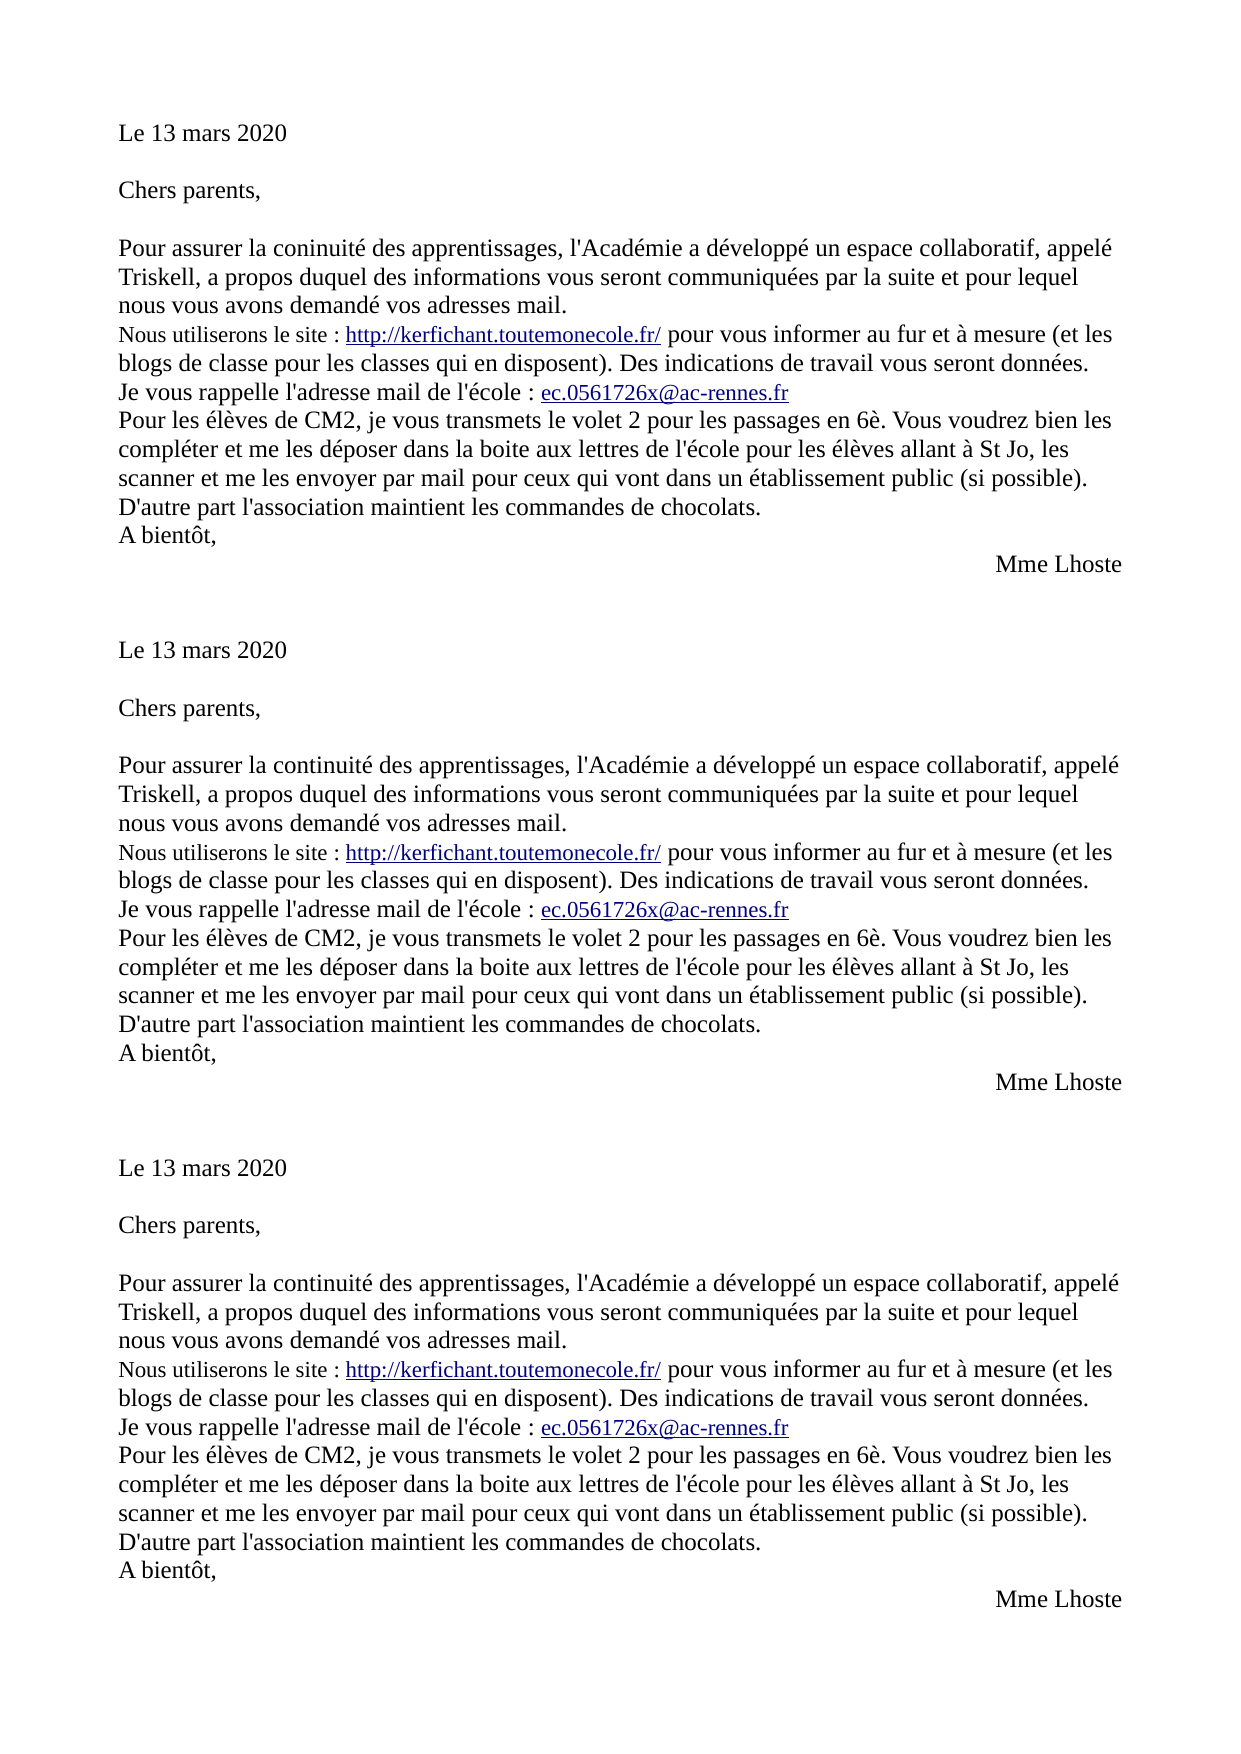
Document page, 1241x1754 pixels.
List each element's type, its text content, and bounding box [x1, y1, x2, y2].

text Je vous rappelle l'adresse mail de l'école : ec.0561726x@ac-rennes.fr [118, 377, 1122, 406]
text Pour les élèves de CM2, je vous transmets le volet 2 pour les passages en 6è. Vous voudrez bien les compléter et me les déposer dans la boite aux lettres de l'école pour les élèves allant à St Jo, les scanner et me les envoyer par mail pour ceux qui vont dans un établissement public (si possible). [118, 1441, 1122, 1527]
text Nous utiliserons le site : http://kerfichant.toutemonecole.fr/ pour vous informer au fur et à mesure (et les blogs de classe pour les classes qui en disposent). Des indications de travail vous seront données. [118, 837, 1122, 894]
text Chers parents, [118, 693, 1122, 722]
text Pour les élèves de CM2, je vous transmets le volet 2 pour les passages en 6è. Vous voudrez bien les compléter et me les déposer dans la boite aux lettres de l'école pour les élèves allant à St Jo, les scanner et me les envoyer par mail pour ceux qui vont dans un établissement public (si possible). [118, 406, 1122, 492]
text Pour assurer la continuité des apprentissages, l'Académie a développé un espace collaboratif, appelé Triskell, a propos duquel des informations vous seront communiquées par la suite et pour lequel nous vous avons demandé vos adresses mail. [118, 1268, 1122, 1354]
text D'autre part l'association maintient les commandes de chocolats. [118, 1527, 1122, 1556]
text Pour assurer la coninuité des apprentissages, l'Académie a développé un espace collaboratif, appelé Triskell, a propos duquel des informations vous seront communiquées par la suite et pour lequel nous vous avons demandé vos adresses mail. [118, 233, 1122, 319]
text Pour les élèves de CM2, je vous transmets le volet 2 pour les passages en 6è. Vous voudrez bien les compléter et me les déposer dans la boite aux lettres de l'école pour les élèves allant à St Jo, les scanner et me les envoyer par mail pour ceux qui vont dans un établissement public (si possible). [118, 923, 1122, 1009]
text Pour assurer la continuité des apprentissages, l'Académie a développé un espace collaboratif, appelé Triskell, a propos duquel des informations vous seront communiquées par la suite et pour lequel nous vous avons demandé vos adresses mail. [118, 751, 1122, 837]
text D'autre part l'association maintient les commandes de chocolats. [118, 1009, 1122, 1038]
text Mme Lhoste [118, 1067, 1122, 1096]
text Le 13 mars 2020 [118, 1153, 1122, 1182]
text Le 13 mars 2020 [118, 118, 1122, 147]
text Chers parents, [118, 176, 1122, 204]
text Mme Lhoste [118, 1584, 1122, 1613]
text Mme Lhoste [118, 549, 1122, 578]
text Chers parents, [118, 1211, 1122, 1239]
text Nous utiliserons le site : http://kerfichant.toutemonecole.fr/ pour vous informer au fur et à mesure (et les blogs de classe pour les classes qui en disposent). Des indications de travail vous seront données. [118, 1354, 1122, 1412]
text Je vous rappelle l'adresse mail de l'école : ec.0561726x@ac-rennes.fr [118, 894, 1122, 923]
text A bientôt, [118, 1038, 1122, 1067]
text Le 13 mars 2020 [118, 636, 1122, 664]
text A bientôt, [118, 521, 1122, 549]
text D'autre part l'association maintient les commandes de chocolats. [118, 492, 1122, 521]
text Je vous rappelle l'adresse mail de l'école : ec.0561726x@ac-rennes.fr [118, 1412, 1122, 1441]
text Nous utiliserons le site : http://kerfichant.toutemonecole.fr/ pour vous informer au fur et à mesure (et les blogs de classe pour les classes qui en disposent). Des indications de travail vous seront données. [118, 319, 1122, 377]
text A bientôt, [118, 1556, 1122, 1584]
